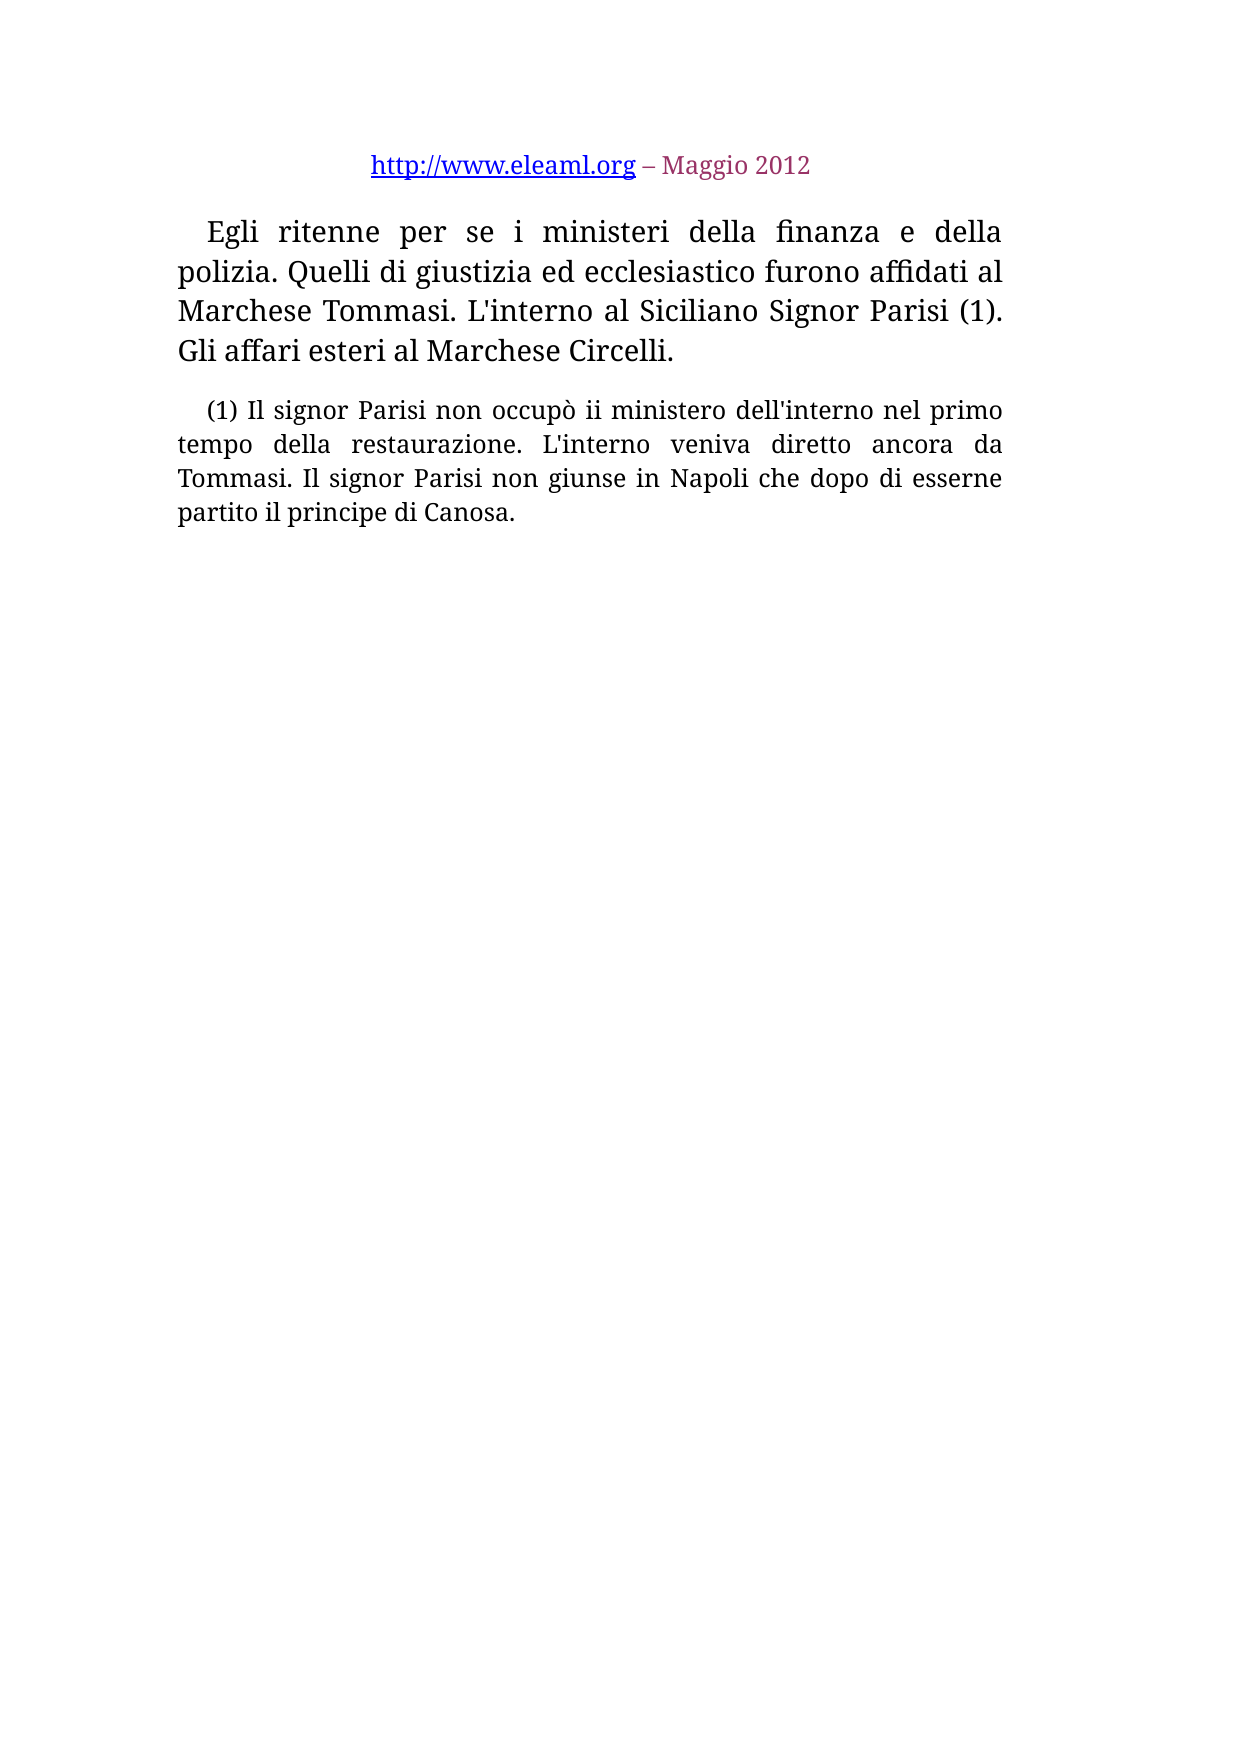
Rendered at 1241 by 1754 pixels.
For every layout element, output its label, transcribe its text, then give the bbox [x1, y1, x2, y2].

text (1) Il signor Parisi non occupò ii ministero dell'interno nel primo tempo della restaurazione. L'interno veniva diretto ancora da Tommasi. Il signor Parisi non giunse in Napoli che dopo di esserne partito il principe di Canosa. [177, 393, 1004, 529]
text Egli ritenne per se i ministeri della finanza e della polizia. Quelli di giustizia ed ecclesiastico furono affidati al Marchese Tommasi. L'interno al Siciliano Signor Parisi (1). Gli affari esteri al Marchese Circelli. [177, 211, 1004, 370]
